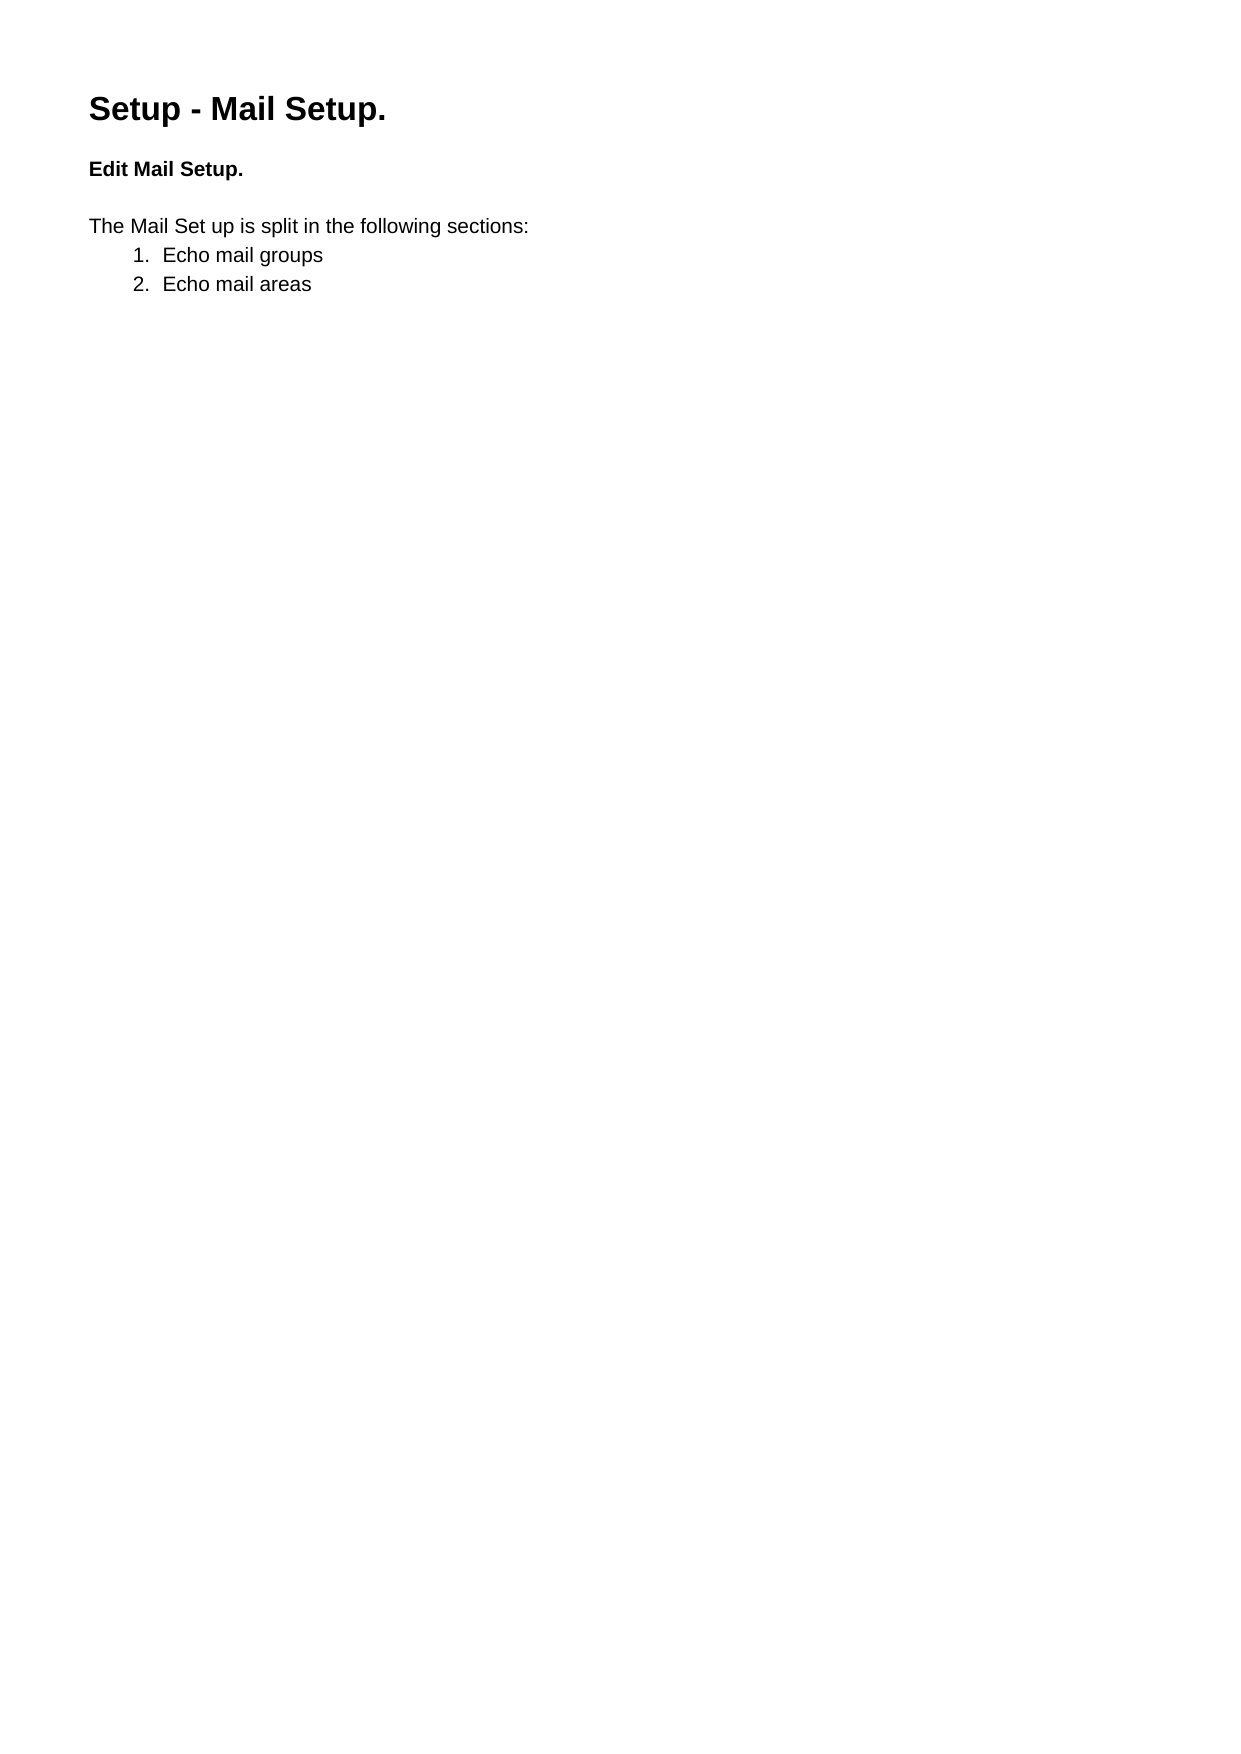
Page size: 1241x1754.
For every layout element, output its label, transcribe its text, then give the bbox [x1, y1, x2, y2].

text Edit Mail Setup. [88, 156, 1152, 180]
list Echo mail areas [133, 271, 1152, 295]
text The Mail Set up is split in the following sections: [88, 214, 1152, 238]
subtitle Setup - Mail Setup. [88, 88, 1152, 127]
list Echo mail groups [133, 243, 1152, 267]
